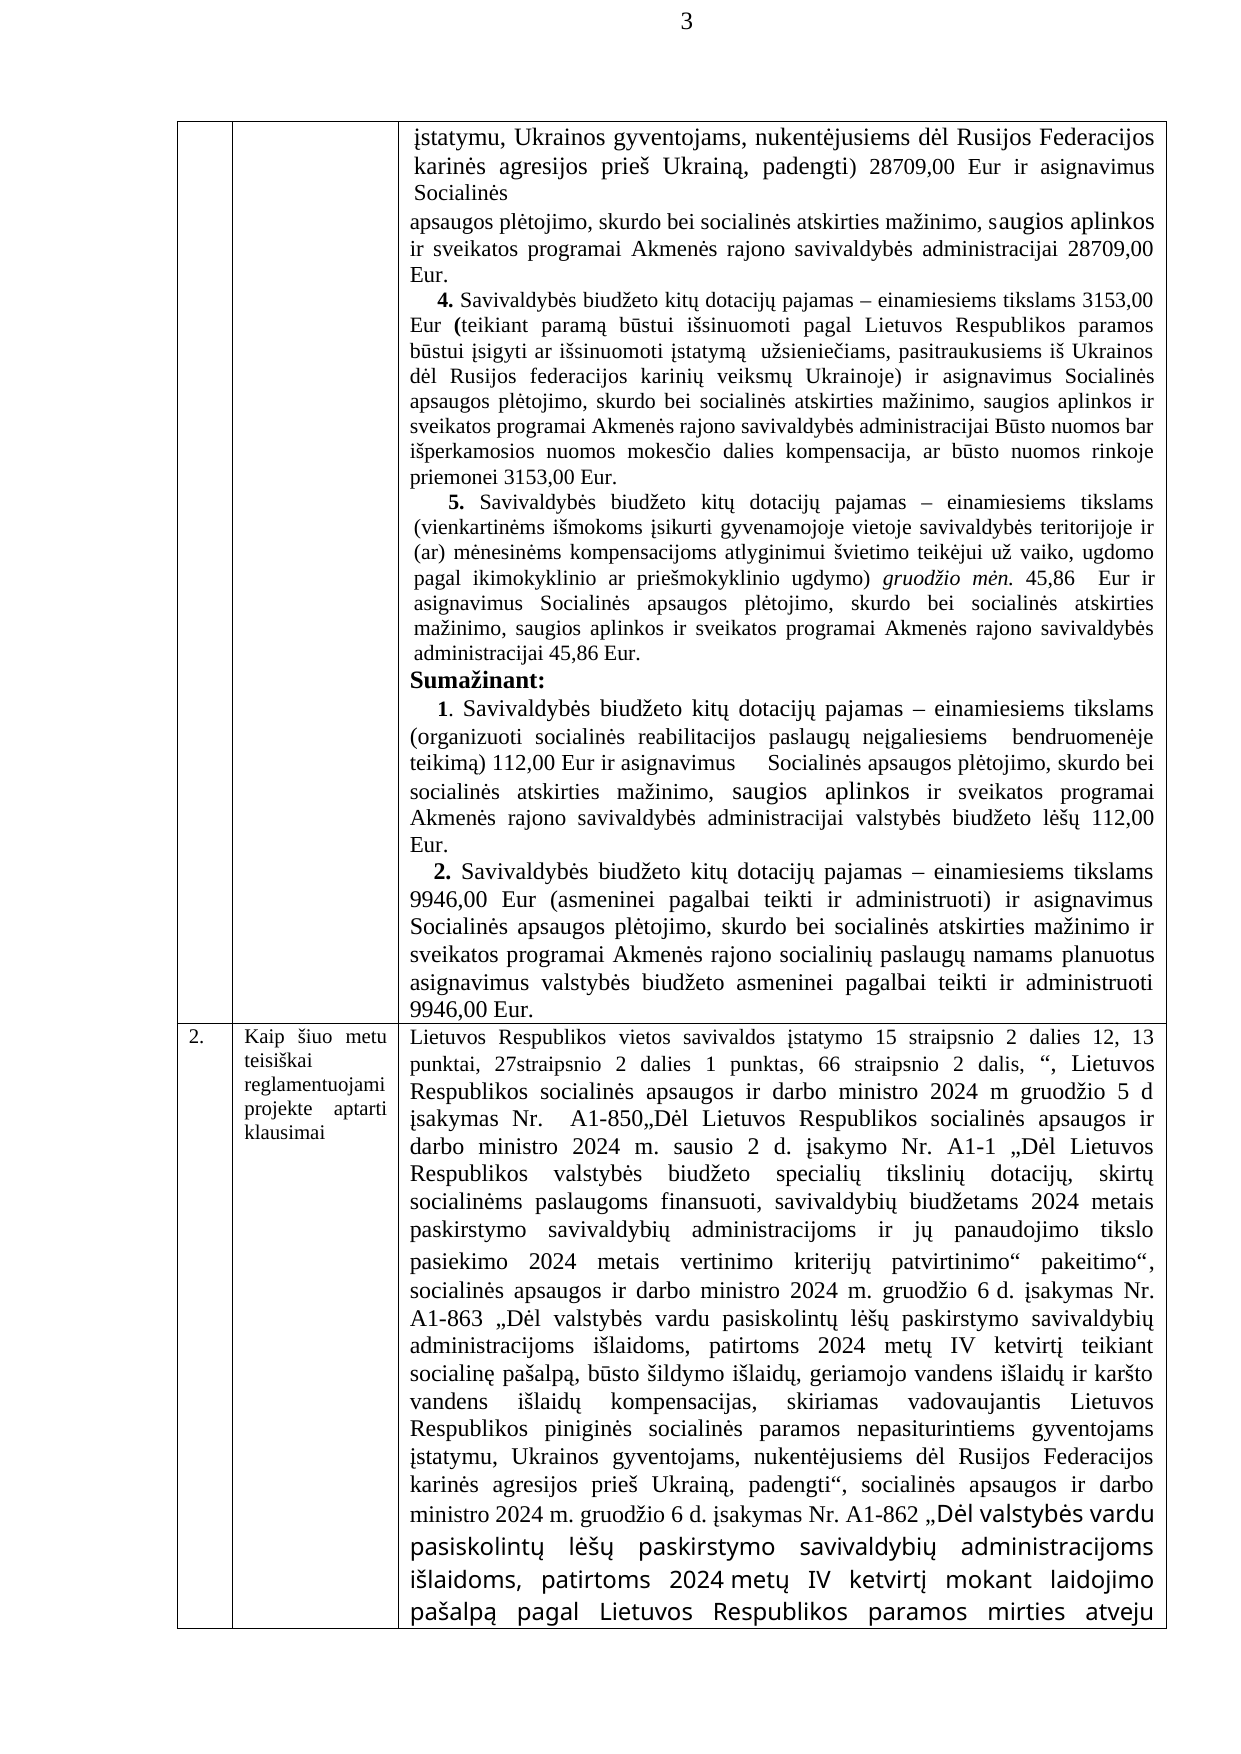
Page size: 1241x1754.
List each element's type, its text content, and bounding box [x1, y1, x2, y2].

table_header [178, 122, 232, 1023]
table_cell Kaip šiuo metu teisiškai reglamentuojami projekte aptarti klausimai [233, 1024, 398, 1628]
table_header įstatymu, Ukrainos gyventojams, nukentėjusiems dėl Rusijos Federacijos karinės agresijos prieš Ukrainą, padengti) 28709,00 Eur ir asignavimus Socialinės apsaugos plėtojimo, skurdo bei socialinės atskirties mažinimo, saugios aplinkos ir sveikatos programai Akmenės rajono savivaldybės administracijai 28709,00 Eur. 4. Savivaldybės biudžeto kitų dotacijų pajamas – einamiesiems tikslams 3153,00 Eur (teikiant paramą būstui išsinuomoti pagal Lietuvos Respublikos paramos būstui įsigyti ar išsinuomoti įstatymą užsieniečiams, pasitraukusiems iš Ukrainos dėl Rusijos federacijos karinių veiksmų Ukrainoje) ir asignavimus Socialinės apsaugos plėtojimo, skurdo bei socialinės atskirties mažinimo, saugios aplinkos ir sveikatos programai Akmenės rajono savivaldybės administracijai Būsto nuomos bar išperkamosios nuomos mokesčio dalies kompensacija, ar būsto nuomos rinkoje priemonei 3153,00 Eur. 5. Savivaldybės biudžeto kitų dotacijų pajamas – einamiesiems tikslams (vienkartinėms išmokoms įsikurti gyvenamojoje vietoje savivaldybės teritorijoje ir (ar) mėnesinėms kompensacijoms atlyginimui švietimo teikėjui už vaiko, ugdomo pagal ikimokyklinio ar priešmokyklinio ugdymo) gruodžio mėn. 45,86 Eur ir asignavimus Socialinės apsaugos plėtojimo, skurdo bei socialinės atskirties mažinimo, saugios aplinkos ir sveikatos programai Akmenės rajono savivaldybės administracijai 45,86 Eur. Sumažinant: 1. Savivaldybės biudžeto kitų dotacijų pajamas – einamiesiems tikslams (organizuoti socialinės reabilitacijos paslaugų neįgaliesiems bendruomenėje teikimą) 112,00 Eur ir asignavimus Socialinės apsaugos plėtojimo, skurdo bei socialinės atskirties mažinimo, saugios aplinkos ir sveikatos programai Akmenės rajono savivaldybės administracijai valstybės biudžeto lėšų 112,00 Eur. 2. Savivaldybės biudžeto kitų dotacijų pajamas – einamiesiems tikslams 9946,00 Eur (asmeninei pagalbai teikti ir administruoti) ir asignavimus Socialinės apsaugos plėtojimo, skurdo bei socialinės atskirties mažinimo ir sveikatos programai Akmenės rajono socialinių paslaugų namams planuotus asignavimus valstybės biudžeto asmeninei pagalbai teikti ir administruoti 9946,00 Eur. [399, 122, 1166, 1023]
table_cell 2. [178, 1024, 232, 1628]
table_header [233, 122, 398, 1023]
table_cell Lietuvos Respublikos vietos savivaldos įstatymo 15 straipsnio 2 dalies 12, 13 punktai, 27straipsnio 2 dalies 1 punktas, 66 straipsnio 2 dalis, “, Lietuvos Respublikos socialinės apsaugos ir darbo ministro 2024 m gruodžio 5 d įsakymas Nr. A1-850„Dėl Lietuvos Respublikos socialinės apsaugos ir darbo ministro 2024 m. sausio 2 d. įsakymo Nr. A1-1 „Dėl Lietuvos Respublikos valstybės biudžeto specialių tikslinių dotacijų, skirtų socialinėms paslaugoms finansuoti, savivaldybių biudžetams 2024 metais paskirstymo savivaldybių administracijoms ir jų panaudojimo tikslo pasiekimo 2024 metais vertinimo kriterijų patvirtinimo“ pakeitimo“, socialinės apsaugos ir darbo ministro 2024 m. gruodžio 6 d. įsakymas Nr. A1-863 „Dėl valstybės vardu pasiskolintų lėšų paskirstymo savivaldybių administracijoms išlaidoms, patirtoms 2024 metų IV ketvirtį teikiant socialinę pašalpą, būsto šildymo išlaidų, geriamojo vandens išlaidų ir karšto vandens išlaidų kompensacijas, skiriamas vadovaujantis Lietuvos Respublikos piniginės socialinės paramos nepasiturintiems gyventojams įstatymu, Ukrainos gyventojams, nukentėjusiems dėl Rusijos Federacijos karinės agresijos prieš Ukrainą, padengti“, socialinės apsaugos ir darbo ministro 2024 m. gruodžio 6 d. įsakymas Nr. A1-862 „Dėl valstybės vardu pasiskolintų lėšų paskirstymo savivaldybių administracijoms išlaidoms, patirtoms 2024 metų IV ketvirtį mokant laidojimo pašalpą pagal Lietuvos Respublikos paramos mirties atveju [399, 1024, 1166, 1628]
